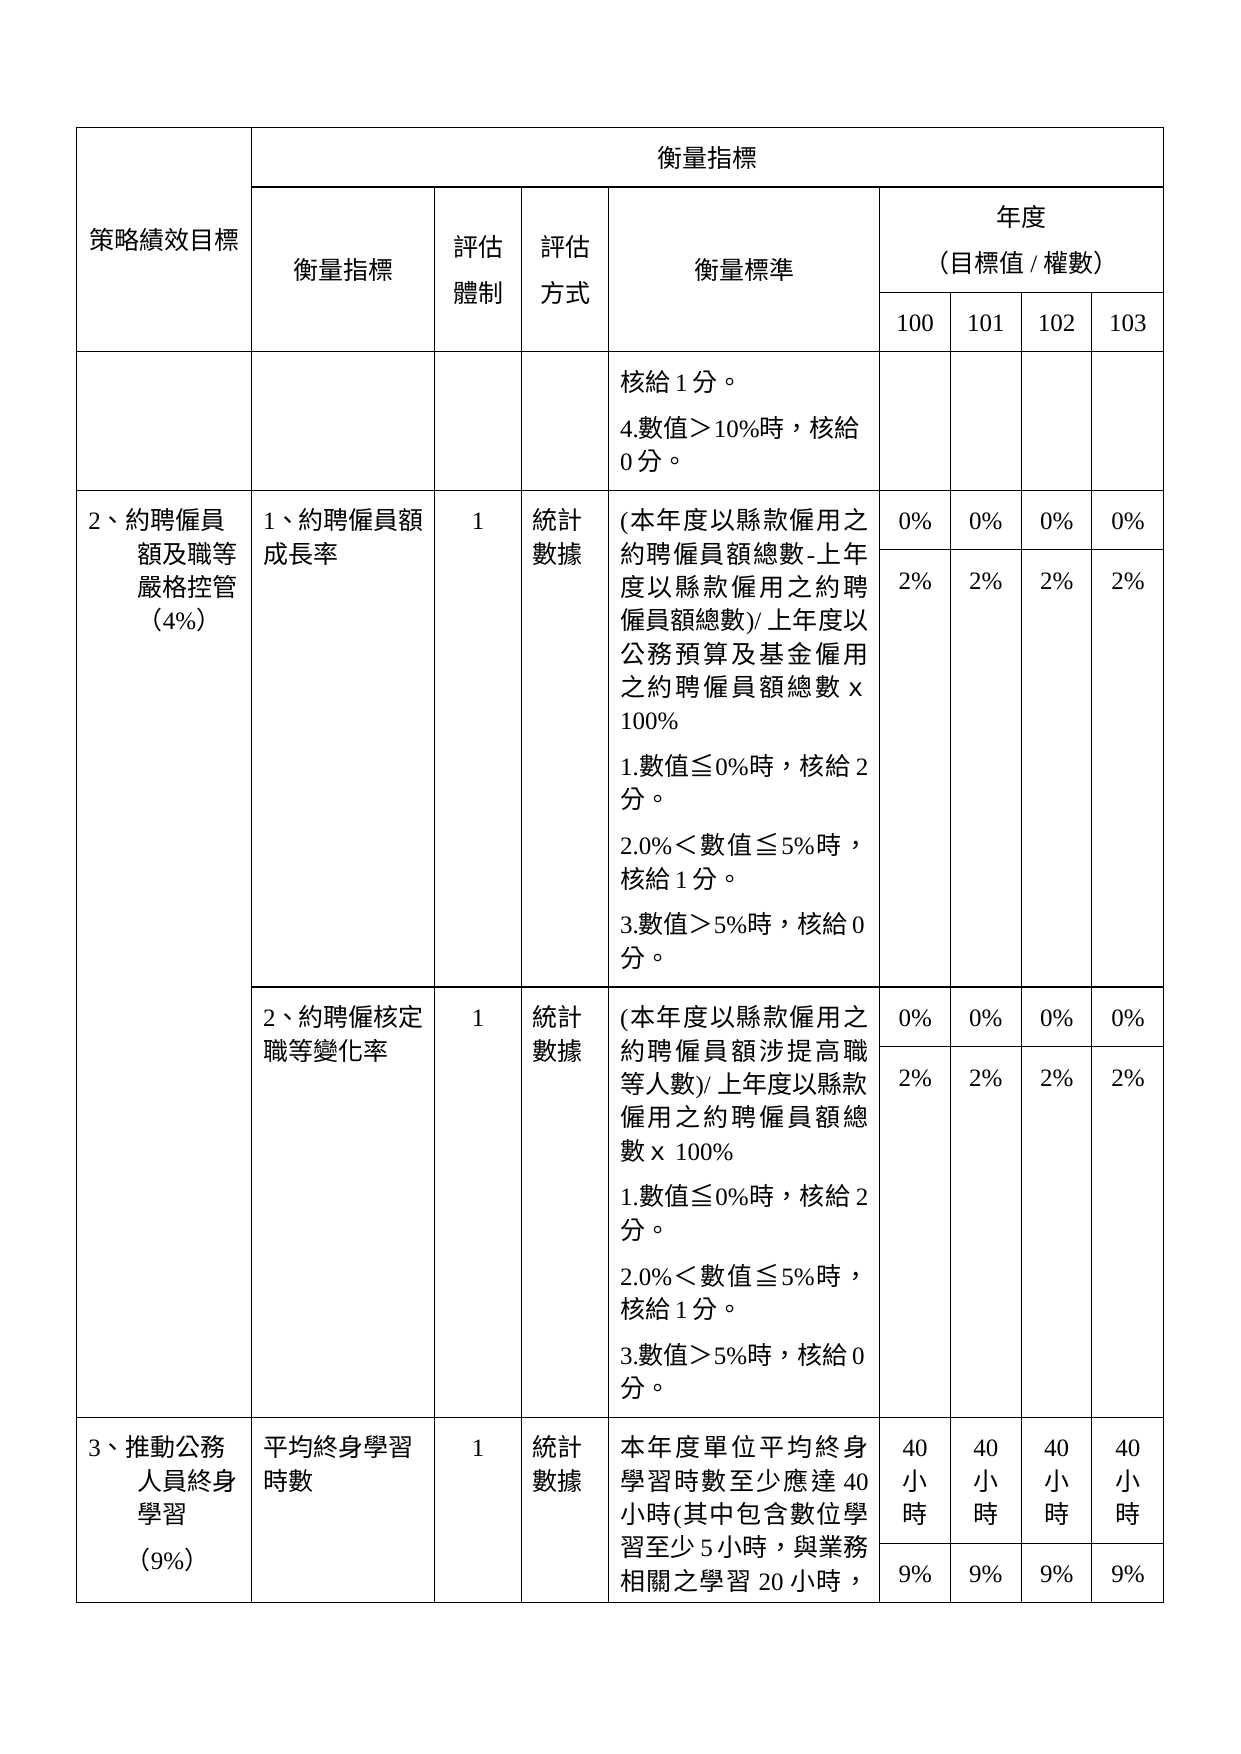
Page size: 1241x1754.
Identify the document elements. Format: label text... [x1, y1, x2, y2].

table_cell 本年度單位平均終身學習時數至少應達40小時(其中包含數位學習至少5小時，與業務相關之學習20小時， [609, 1418, 879, 1602]
table_cell 年度 （目標值 / 權數） [880, 188, 1163, 292]
table_cell 40小時 [1092, 1418, 1163, 1543]
table_cell 1 [435, 1418, 521, 1602]
table_cell 衡量指標 [252, 188, 434, 351]
table_cell 0% [880, 491, 950, 549]
table_cell 40小時 [1022, 1418, 1091, 1543]
table_cell (本年度以縣款僱用之約聘僱員額總數-上年度以縣款僱用之約聘僱員額總數)/ 上年度以公務預算及基金僱用之約聘僱員額總數ｘ100% 1.數值≦0%時，核給2分。 2.0%＜數值≦5%時，核給1分。 3.數值＞5%時，核給0分。 [609, 491, 879, 986]
table_cell 1、約聘僱員額成長率 [252, 491, 434, 986]
table_cell [252, 352, 434, 489]
table_cell 0% [951, 988, 1021, 1046]
table_cell [77, 352, 251, 489]
table_cell 2% [951, 1047, 1021, 1417]
table_cell 約聘僱員額及職等嚴格控管（4%） [77, 491, 251, 986]
table_cell 0% [1022, 491, 1091, 549]
table_cell [1022, 352, 1091, 489]
table_cell 40小時 [951, 1418, 1021, 1543]
table_header 衡量指標 [252, 128, 1163, 186]
table_cell 評估 方式 [522, 188, 608, 351]
table_cell 評估 體制 [435, 188, 521, 351]
table_cell (本年度以縣款僱用之約聘僱員額涉提高職等人數)/ 上年度以縣款僱用之約聘僱員額總數ｘ100% 1.數值≦0%時，核給2分。 2.0%＜數值≦5%時，核給1分。 3.數值＞5%時，核給0分。 [609, 988, 879, 1417]
table_cell 0% [1022, 988, 1091, 1046]
table_cell [880, 352, 950, 489]
table_cell 2% [951, 550, 1021, 986]
table_cell 0% [951, 491, 1021, 549]
table_header 策略績效目標 [77, 128, 251, 351]
table_cell 統計數據 [522, 988, 608, 1417]
table_cell 9% [1092, 1544, 1163, 1602]
table_cell 100 [880, 293, 950, 351]
table_cell [77, 986, 251, 1417]
table_cell 9% [880, 1544, 950, 1602]
table_cell 0% [1092, 988, 1163, 1046]
table_cell 0% [880, 988, 950, 1046]
table_cell 平均終身學習時數 [252, 1418, 434, 1602]
table_cell [522, 352, 608, 489]
table_cell 2% [1092, 550, 1163, 986]
table_cell 2% [880, 1047, 950, 1417]
table_cell 2、約聘僱核定職等變化率 [252, 988, 434, 1417]
table_cell 9% [1022, 1544, 1091, 1602]
table_cell 2% [1022, 1047, 1091, 1417]
table_cell 40小時 [880, 1418, 950, 1543]
table_cell [1092, 352, 1163, 489]
table_cell 2% [1022, 550, 1091, 986]
table_cell 103 [1092, 293, 1163, 351]
table_cell 推動公務人員終身學習 （9%） [77, 1418, 251, 1602]
table_cell 102 [1022, 293, 1091, 351]
table_cell 101 [951, 293, 1021, 351]
table_cell 9% [951, 1544, 1021, 1602]
table_cell 2% [1092, 1047, 1163, 1417]
table_cell 0% [1092, 491, 1163, 549]
table_cell 1 [435, 491, 521, 986]
table_cell 統計數據 [522, 1418, 608, 1602]
table_cell 統計數據 [522, 491, 608, 986]
table_cell 2% [880, 550, 950, 986]
table_cell [951, 352, 1021, 489]
table_cell 衡量標準 [609, 188, 879, 351]
table_cell 核給1分。 4.數值＞10%時，核給0分。 [609, 352, 879, 489]
table_cell [435, 352, 521, 489]
table_cell 1 [435, 988, 521, 1417]
